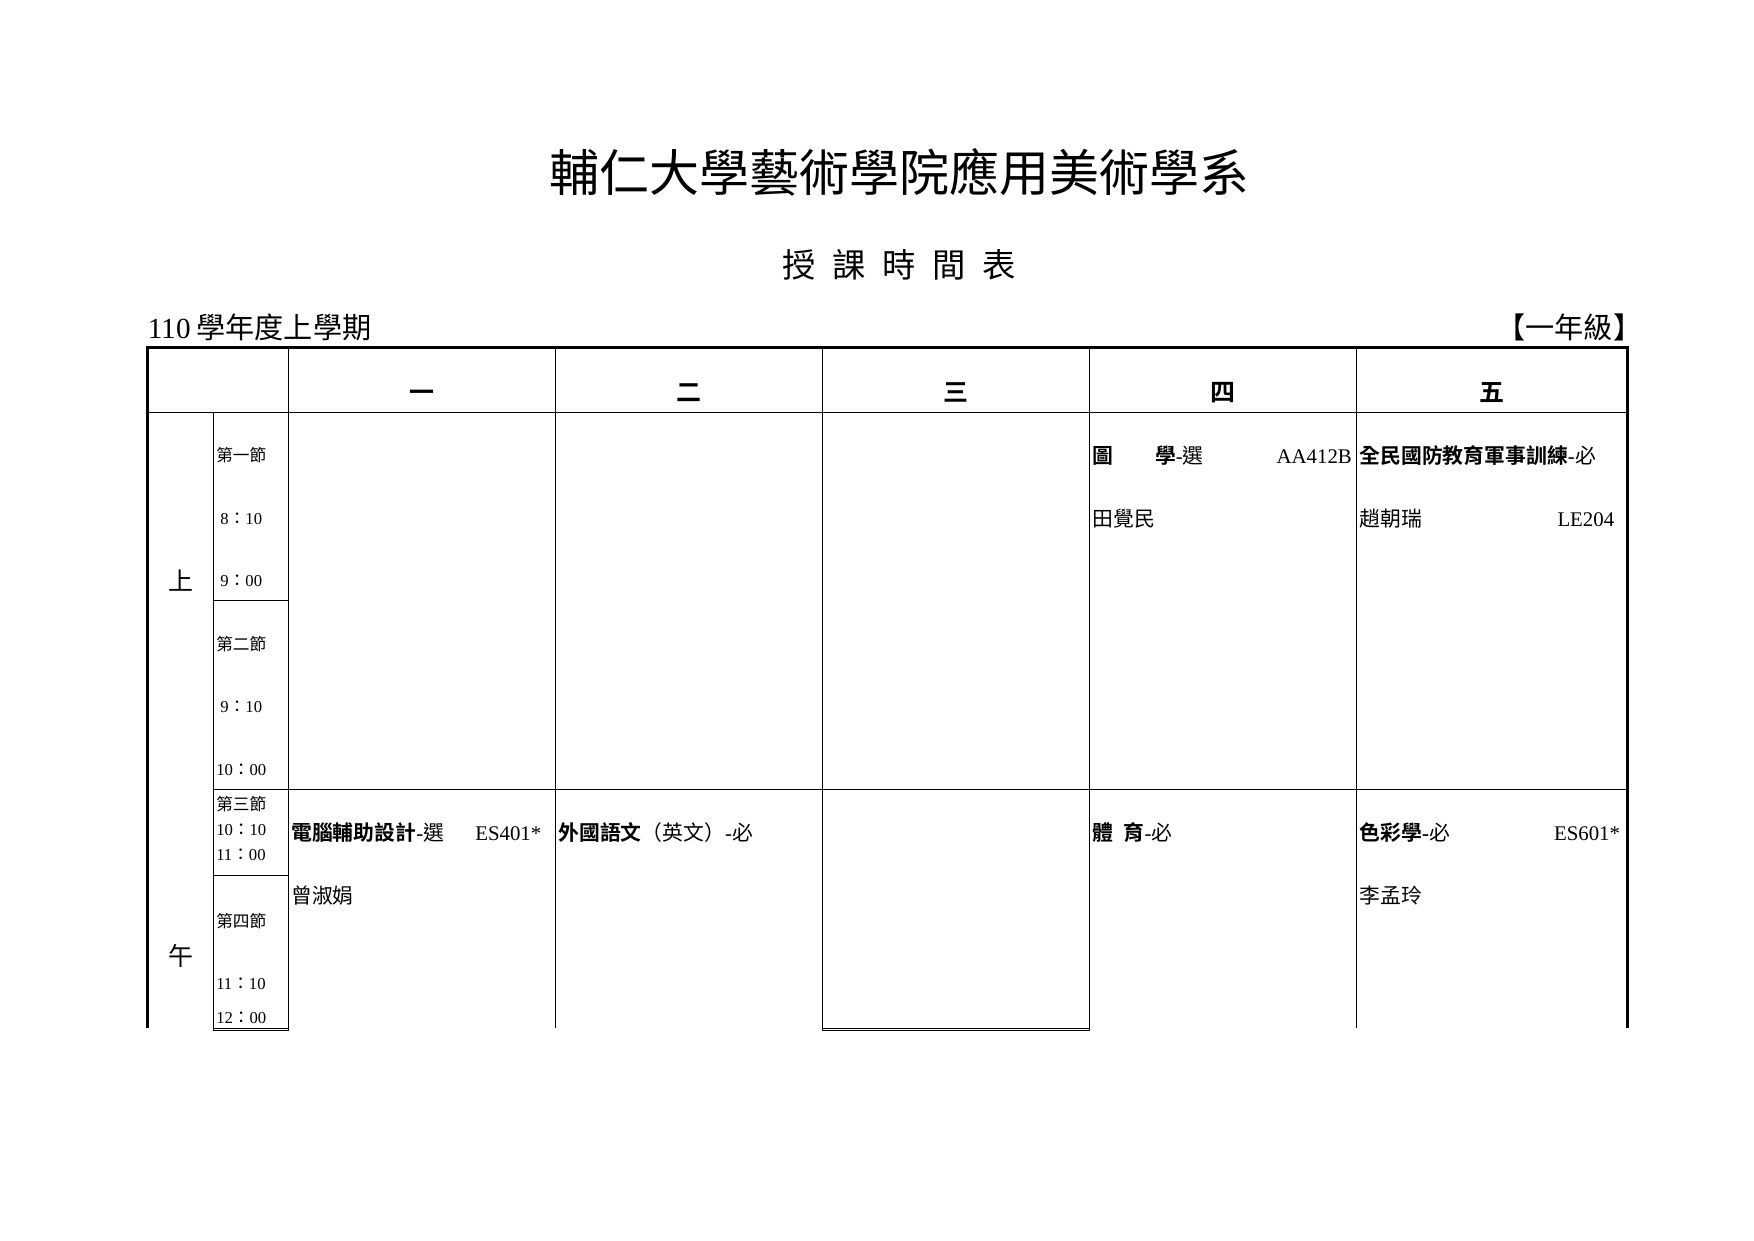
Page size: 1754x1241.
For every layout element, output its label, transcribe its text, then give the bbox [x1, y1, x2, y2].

table_header 四 [1090, 349, 1356, 412]
table_cell 體 育-必 [1090, 790, 1356, 1028]
table_cell 第三節 10：10 11：00 [214, 790, 288, 875]
table_cell 全民國防教育軍事訓練-必 趙朝瑞 LE204 [1357, 413, 1626, 789]
table_cell 外國語文（英文）-必 [556, 790, 822, 1028]
table_cell 第二節 9：10 10：00 [214, 601, 288, 789]
table_cell 第一節 8：10 9：00 [214, 413, 288, 600]
text 輔仁大學藝術學院應用美術學系 [148, 96, 1650, 221]
table_header 三 [823, 349, 1089, 412]
table_cell 電腦輔助設計-選 ES401* 曾淑娟 [289, 790, 555, 1028]
table_cell [823, 413, 1089, 789]
table_cell 圖 學-選 AA412B 田覺民 [1090, 413, 1356, 789]
text 110學年度上學期 【一年級】 [148, 284, 1650, 346]
table_header 五 [1357, 349, 1626, 412]
table_header [149, 349, 288, 412]
table_cell [556, 413, 822, 789]
table_cell [823, 790, 1089, 1028]
table_header 二 [556, 349, 822, 412]
table_cell 上 午 [149, 413, 213, 1028]
table_cell 第四節 11：10 12：00 [214, 876, 288, 1028]
table_header 一 [289, 349, 555, 412]
text 授 課 時 間 表 [148, 221, 1650, 284]
table_cell [289, 413, 555, 789]
table_cell 色彩學-必 ES601* 李孟玲 [1357, 790, 1626, 1028]
